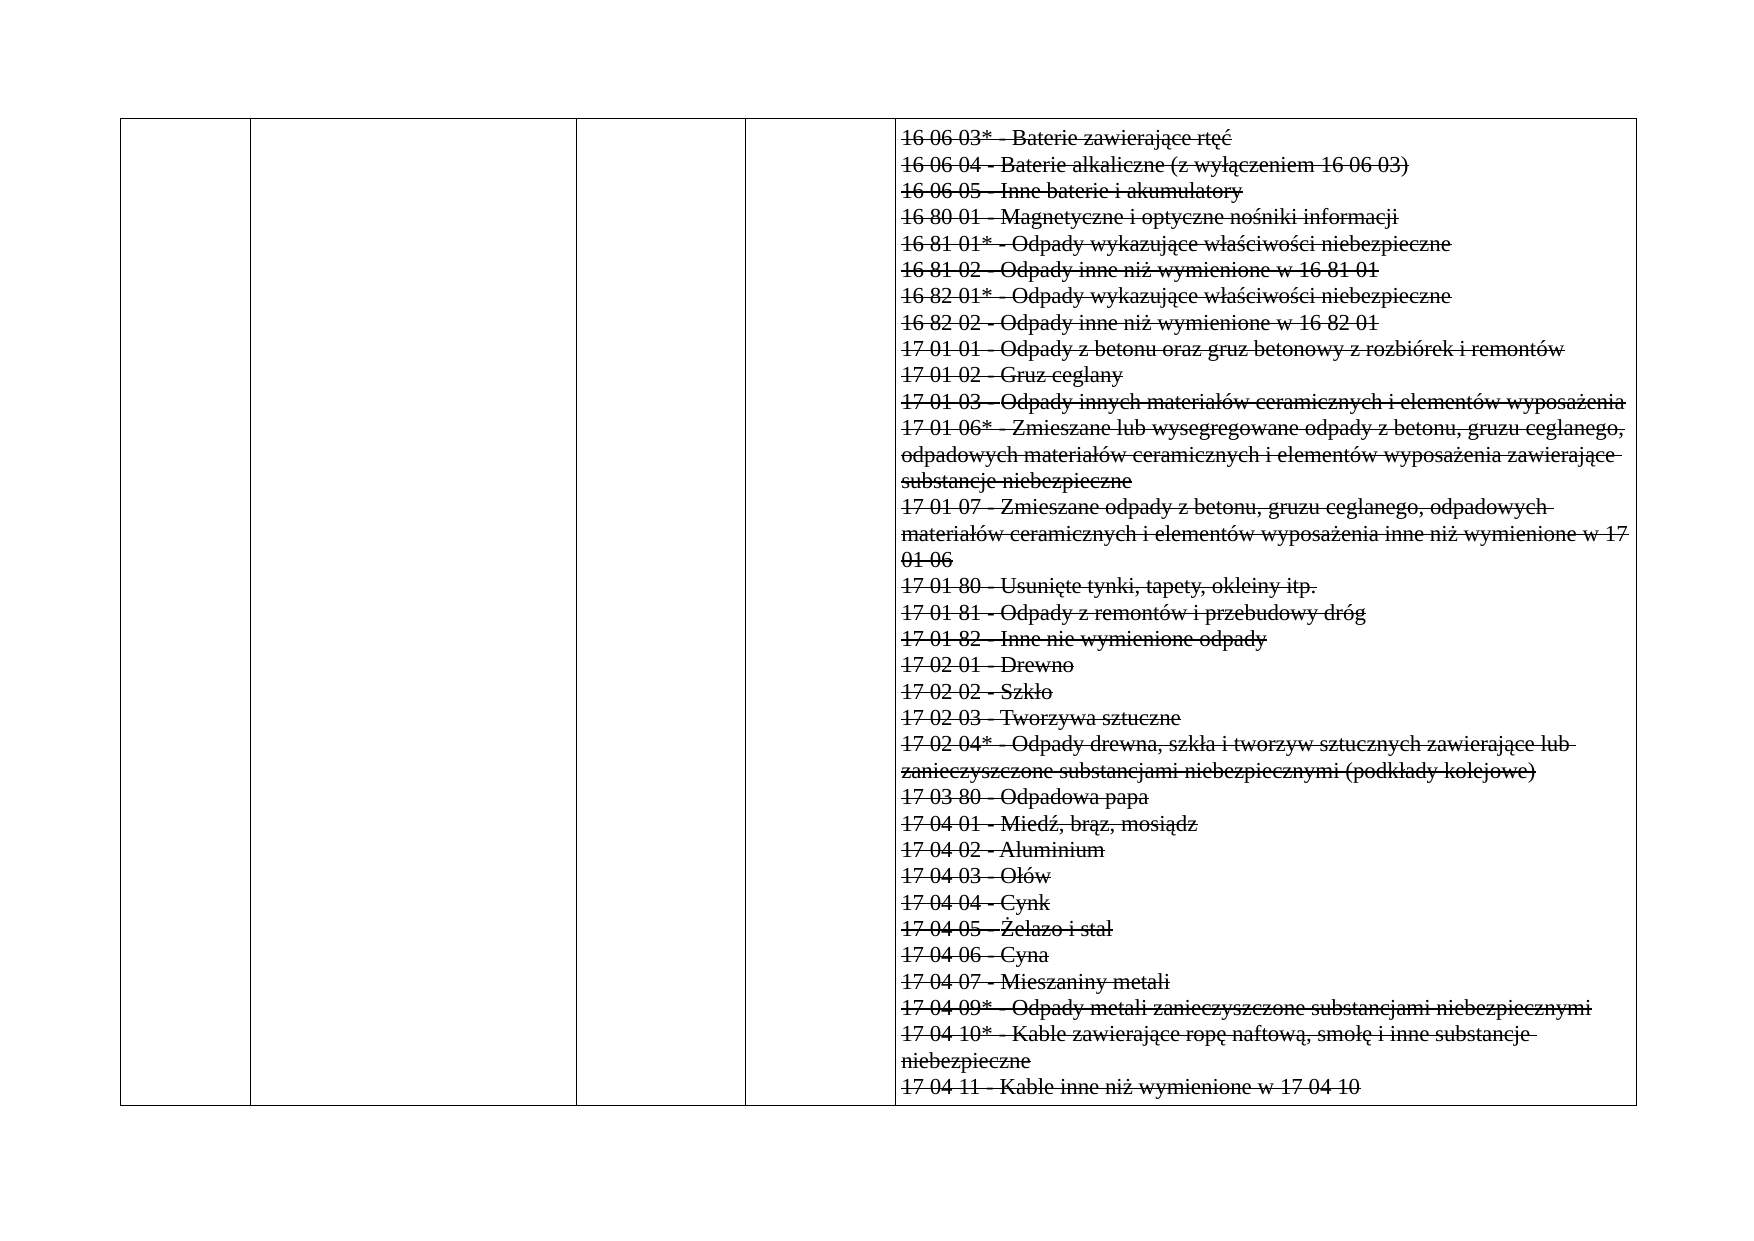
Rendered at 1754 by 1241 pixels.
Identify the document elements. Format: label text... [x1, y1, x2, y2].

table_cell [577, 119, 745, 1105]
table_cell 16 06 03* - Baterie zawierające rtęć 16 06 04 - Baterie alkaliczne (z wyłączeniem 16 06 03) 16 06 05 - Inne baterie i akumulatory 16 80 01 - Magnetyczne i optyczne nośniki informacji 16 81 01* - Odpady wykazujące właściwości niebezpieczne 16 81 02 - Odpady inne niż wymienione w 16 81 01 16 82 01* - Odpady wykazujące właściwości niebezpieczne 16 82 02 - Odpady inne niż wymienione w 16 82 01 17 01 01 - Odpady z betonu oraz gruz betonowy z rozbiórek i remontów 17 01 02 - Gruz ceglany 17 01 03 - Odpady innych materiałów ceramicznych i elementów wyposażenia 17 01 06* - Zmieszane lub wysegregowane odpady z betonu, gruzu ceglanego, odpadowych materiałów ceramicznych i elementów wyposażenia zawierające substancje niebezpieczne 17 01 07 - Zmieszane odpady z betonu, gruzu ceglanego, odpadowych materiałów ceramicznych i elementów wyposażenia inne niż wymienione w 17 01 06 17 01 80 - Usunięte tynki, tapety, okleiny itp. 17 01 81 - Odpady z remontów i przebudowy dróg 17 01 82 - Inne nie wymienione odpady 17 02 01 - Drewno 17 02 02 - Szkło 17 02 03 - Tworzywa sztuczne 17 02 04* - Odpady drewna, szkła i tworzyw sztucznych zawierające lub zanieczyszczone substancjami niebezpiecznymi (podkłady kolejowe) 17 03 80 - Odpadowa papa 17 04 01 - Miedź, brąz, mosiądz 17 04 02 - Aluminium 17 04 03 - Ołów 17 04 04 - Cynk 17 04 05 - Żelazo i stal 17 04 06 - Cyna 17 04 07 - Mieszaniny metali 17 04 09* - Odpady metali zanieczyszczone substancjami niebezpiecznymi 17 04 10* - Kable zawierające ropę naftową, smołę i inne substancje niebezpieczne 17 04 11 - Kable inne niż wymienione w 17 04 10 [896, 119, 1636, 1105]
table_cell [251, 119, 576, 1105]
table_cell [121, 119, 250, 1105]
table_cell [746, 119, 895, 1105]
